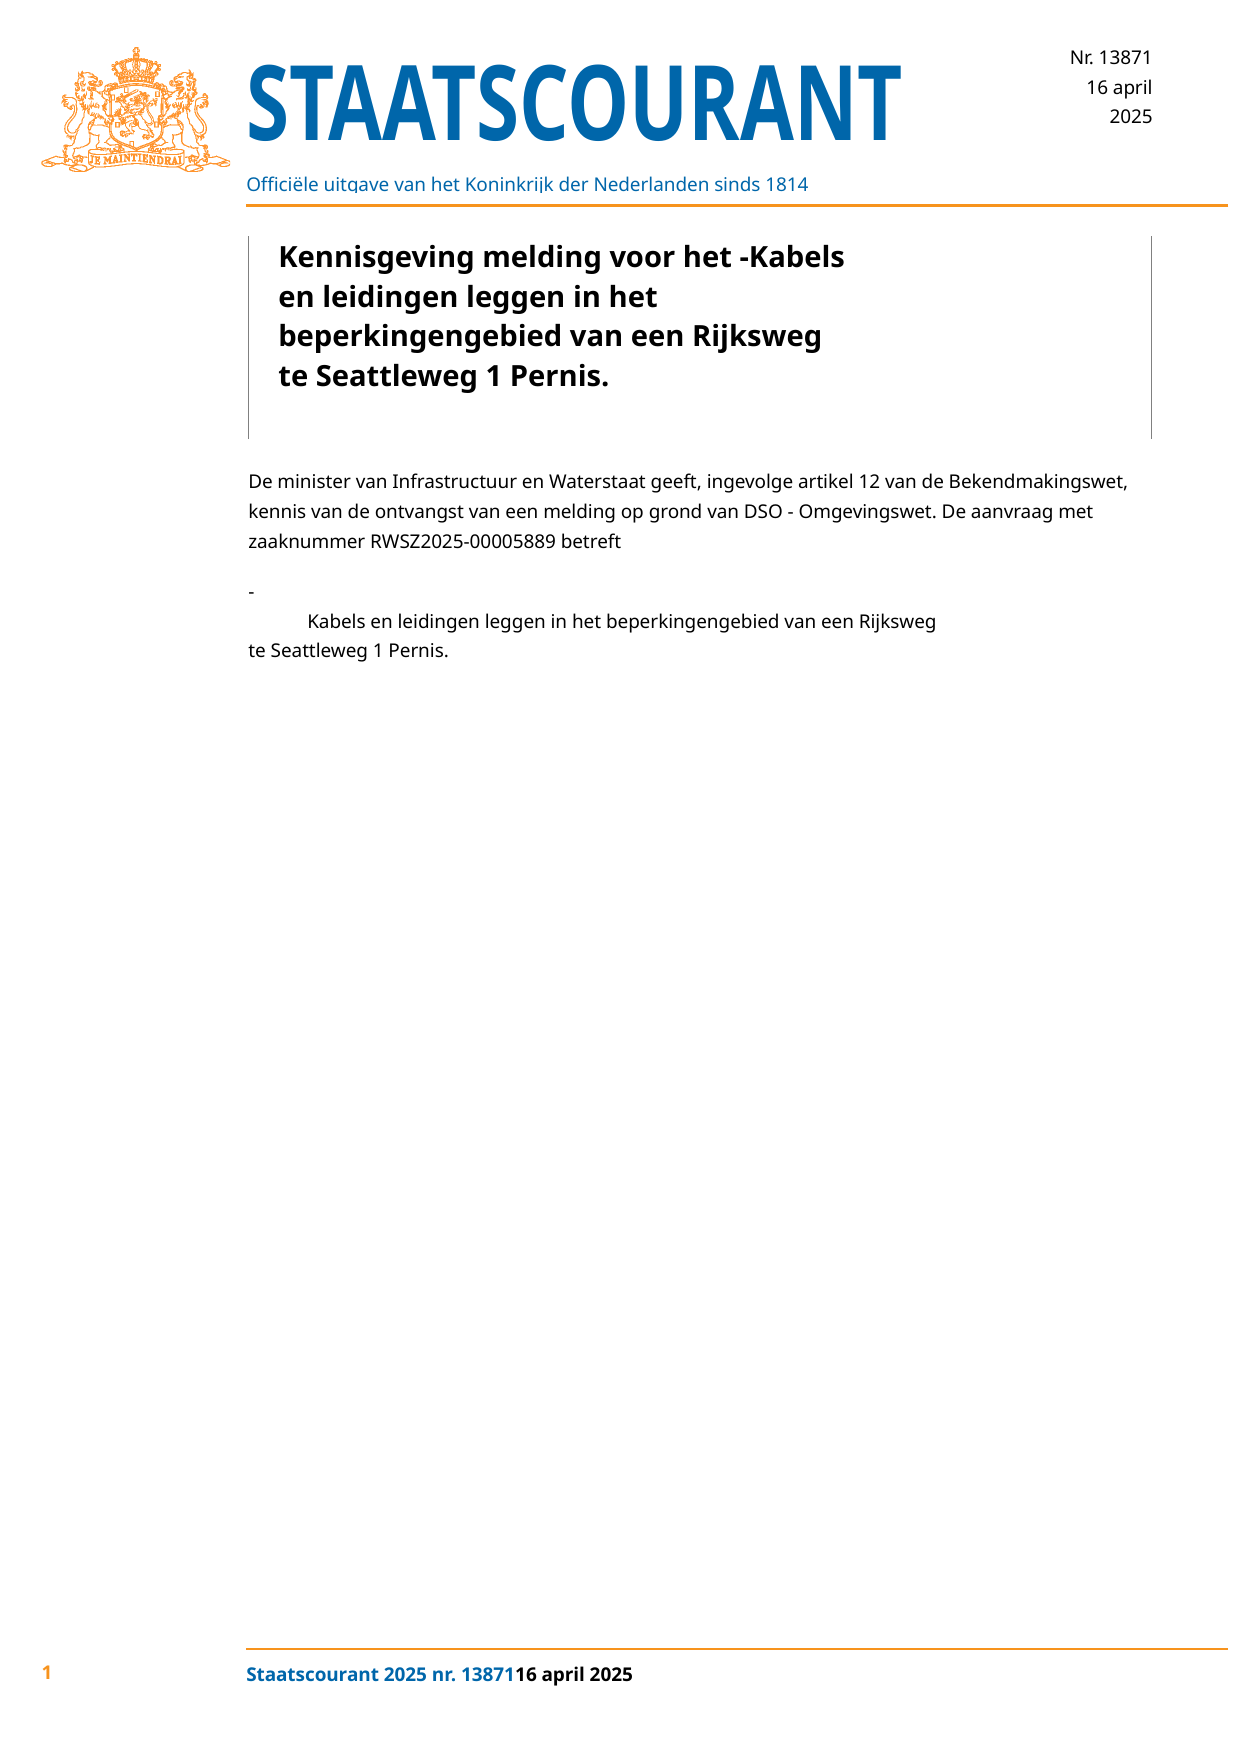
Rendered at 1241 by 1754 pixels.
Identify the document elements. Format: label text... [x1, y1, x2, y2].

table_header [1090, 236, 1151, 413]
table_header [850, 236, 912, 413]
table_header Kennisgeving melding voor het -Kabels en leidingen leggen in het beperkingengebied van een Rijksweg te Seattleweg 1 Pernis. [249, 236, 850, 439]
text De minister van Infrastructuur en Waterstaat geeft, ingevolge artikel 12 van de Bekendmakingswet, kennis van de ontvangst van een melding op grond van DSO - Omgevingswet. De aanvraag met zaaknummer RWSZ2025-00005889 betreft [248, 469, 1152, 553]
list Kabels en leidingen leggen in het beperkingengebied van een Rijksweg [248, 608, 1152, 633]
picture [912, 236, 1090, 414]
text te Seattleweg 1 Pernis. [248, 637, 1152, 663]
table_header [850, 414, 1151, 439]
picture [41, 47, 231, 172]
